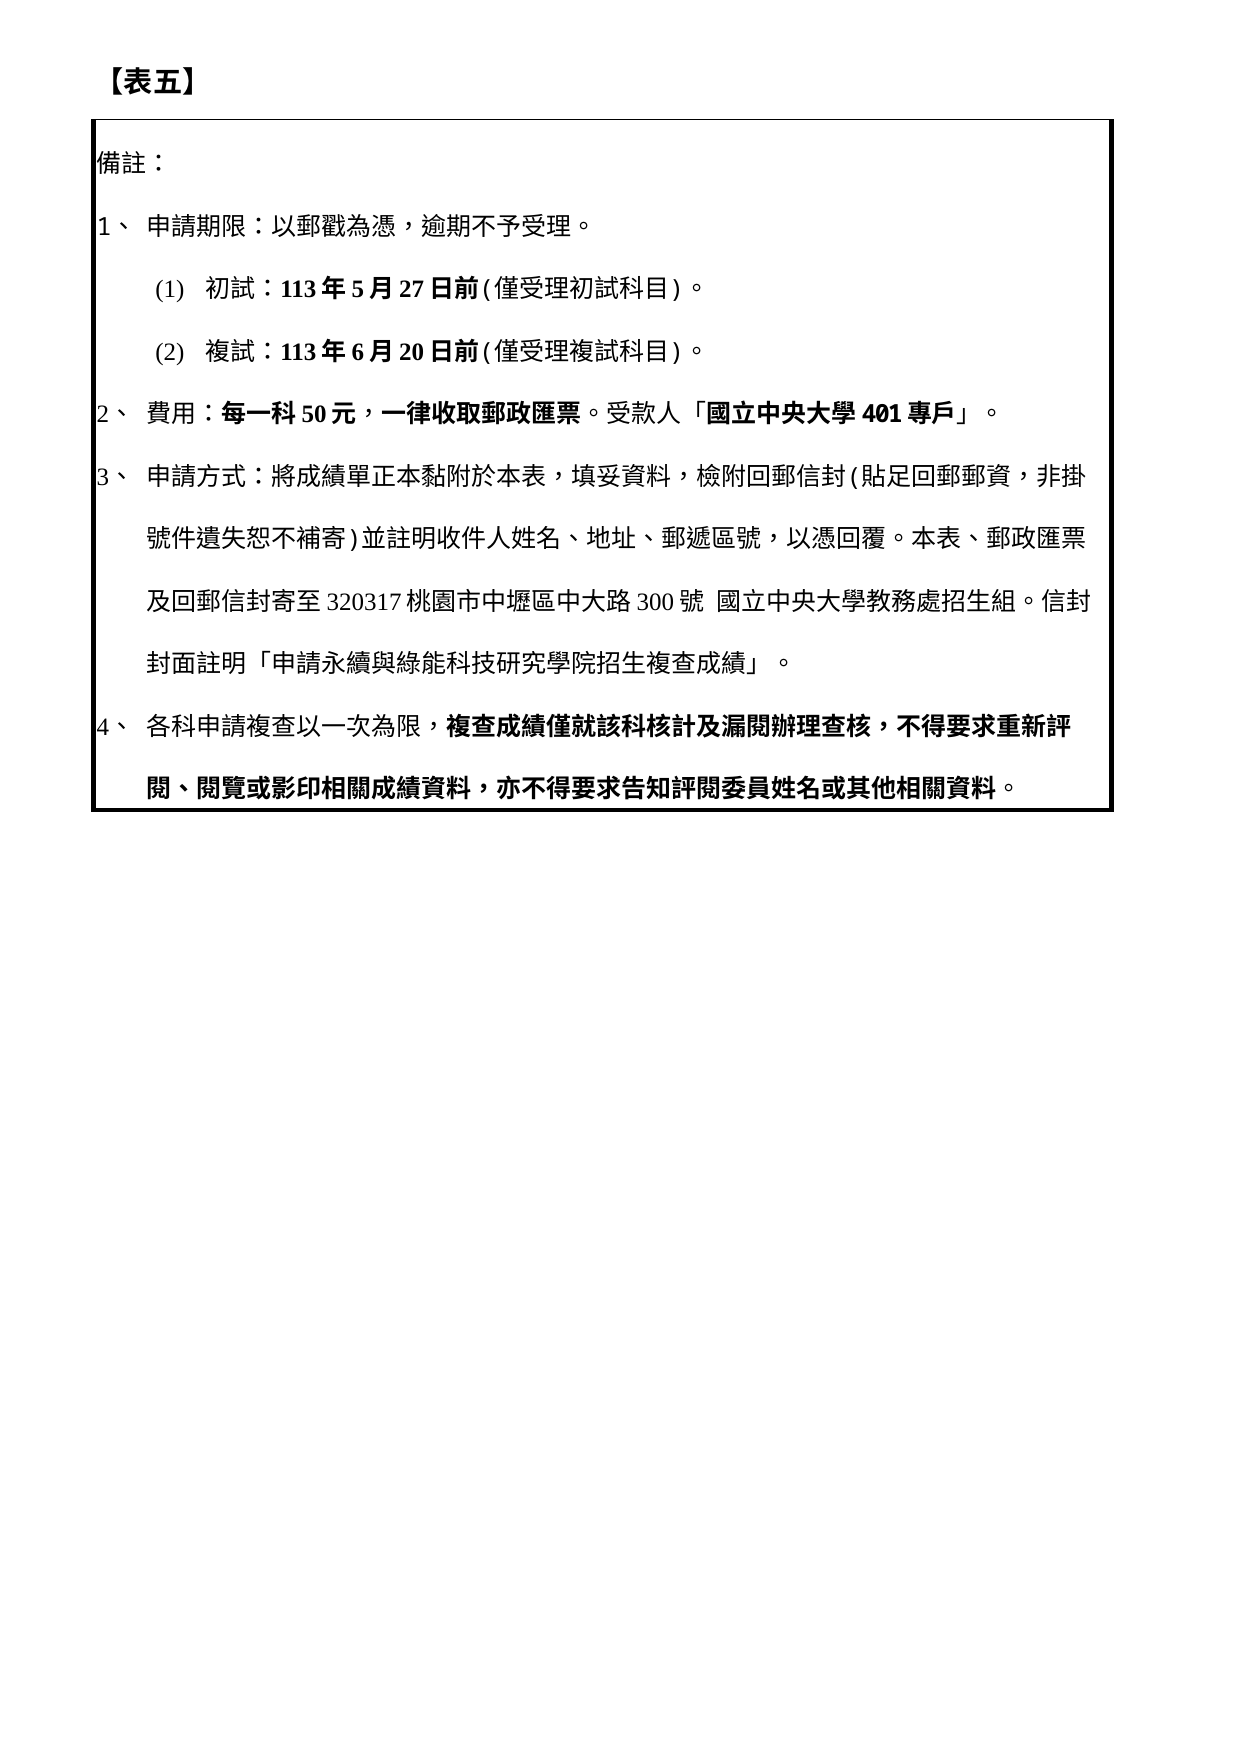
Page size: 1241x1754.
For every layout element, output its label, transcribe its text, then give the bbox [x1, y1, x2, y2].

table_cell 備註： 申請期限：以郵戳為憑，逾期不予受理。 初試：113年5月27日前(僅受理初試科目)。 複試：113年6月20日前(僅受理複試科目)。 費用：每一科50元，一律收取郵政匯票。受款人「國立中央大學401專戶」。 申請方式：將成績單正本黏附於本表，填妥資料，檢附回郵信封(貼足回郵郵資，非掛號件遺失恕不補寄)並註明收件人姓名、地址、郵遞區號，以憑回覆。本表、郵政匯票及回郵信封寄至320317桃園市中壢區中大路300號 國立中央大學教務處招生組。信封封面註明「申請永續與綠能科技研究學院招生複查成績」。 各科申請複查以一次為限，複查成績僅就該科核計及漏閱辦理查核，不得要求重新評閱、閱覽或影印相關成績資料，亦不得要求告知評閱委員姓名或其他相關資料。 [96, 120, 1109, 808]
